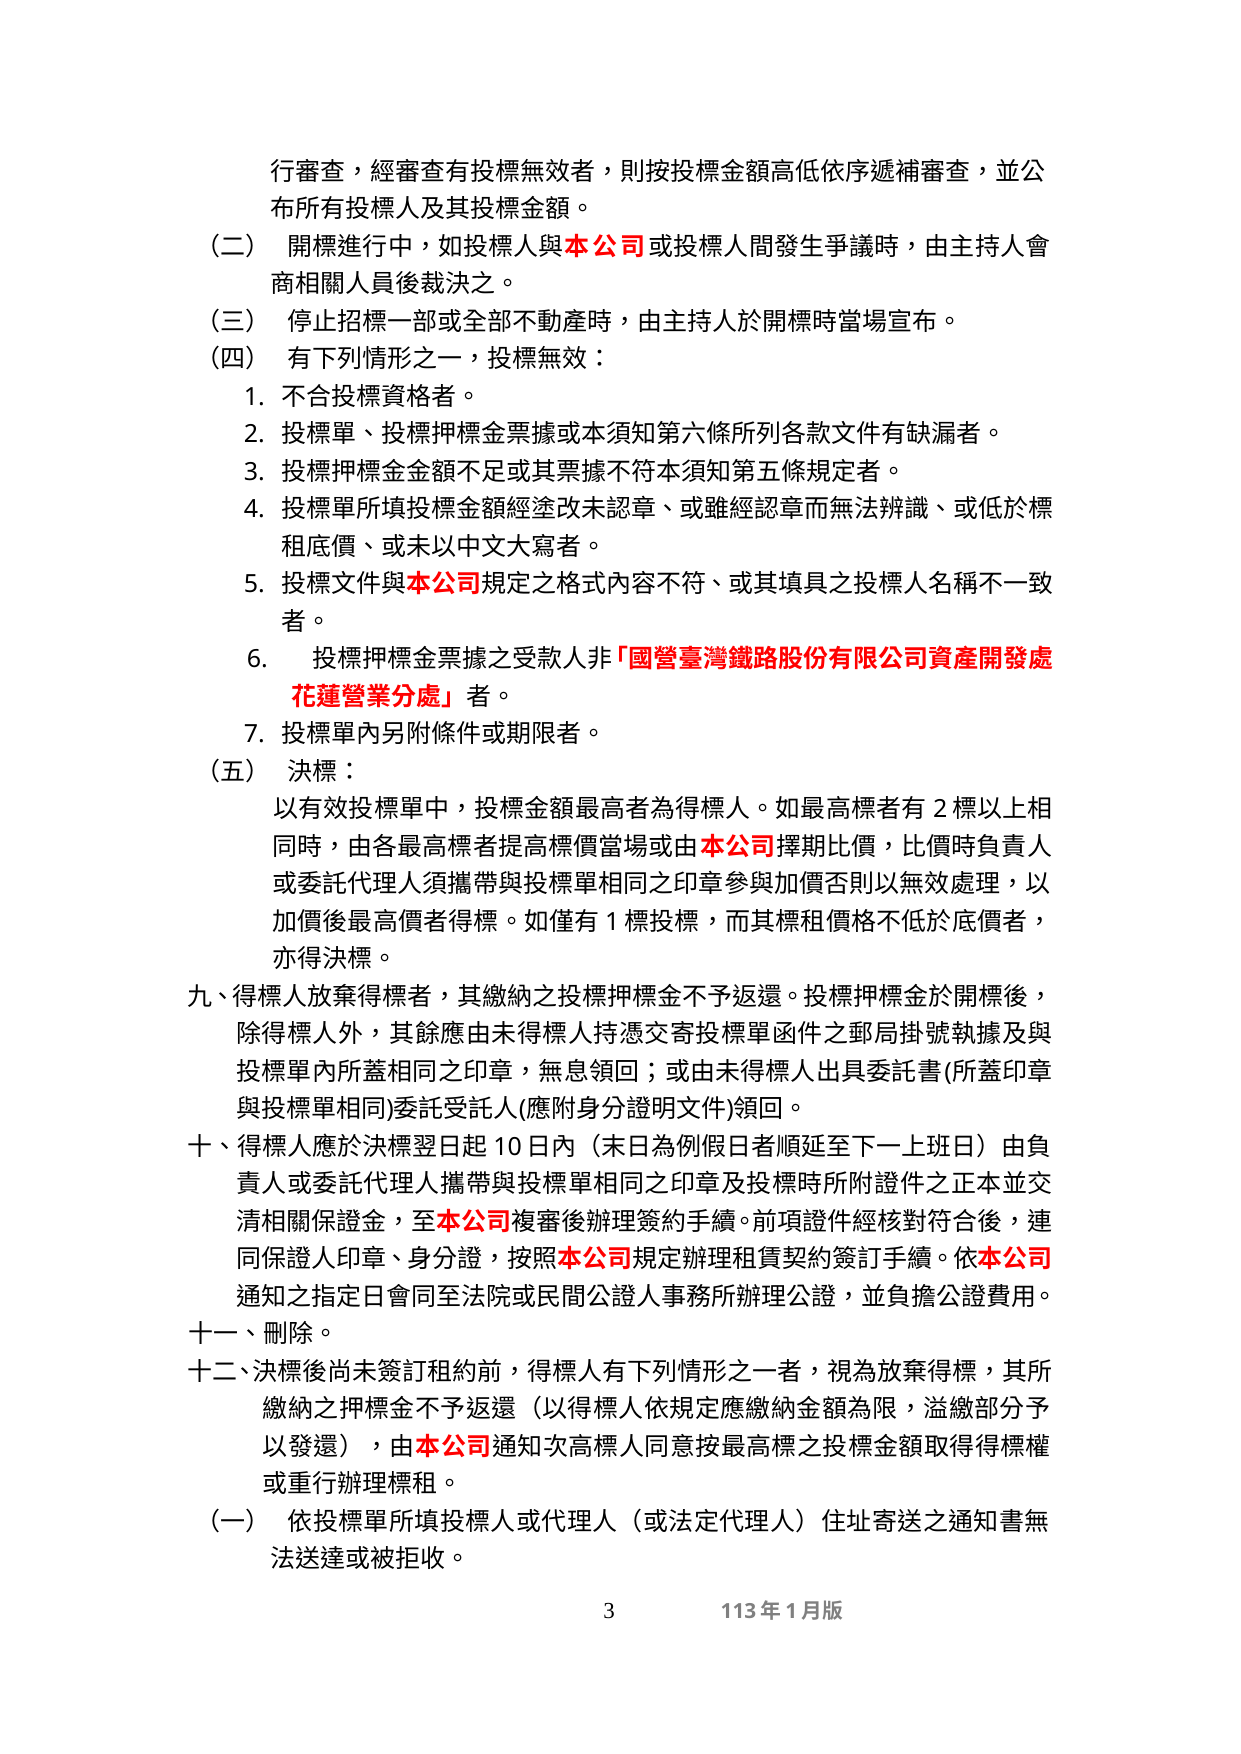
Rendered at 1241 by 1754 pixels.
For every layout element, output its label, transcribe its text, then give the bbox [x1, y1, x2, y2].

text 十、得標人應於決標翌日起10日內（末日為例假日者順延至下一上班日）由負責人或委託代理人攜帶與投標單相同之印章及投標時所附證件之正本並交清相關保證金，至本公司複審後辦理簽約手續。前項證件經核對符合後，連同保證人印章、身分證，按照本公司規定辦理租賃契約簽訂手續。依本公司通知之指定日會同至法院或民間公證人事務所辦理公證，並負擔公證費用。 [187, 1125, 1053, 1312]
list 投標單所填投標金額經塗改未認章、或雖經認章而無法辨識、或低於標租底價、或未以中文大寫者。 [244, 487, 1053, 562]
text 十­二、決標後尚未簽訂租約前，得標人有下列情形之一者，視為放棄得標，其所繳納之押標金不予返還（以得標人依規定應繳納金額為限，溢繳部分予以發還），由本公司通知次高標人同意按最高標之投標金額取得得標權或重行辦理標租。 [187, 1350, 1053, 1500]
list 行審查，經審查有投標無效者，則按投標金額高低依序遞補審查，並公布所有投標人及其投標金額。 [195, 150, 1051, 225]
list 投標押標金票據之受款人非「國營臺灣鐵路股份有限公司資產開發處花蓮營業分處」者。 [247, 637, 1053, 712]
list 投標押標金金額不足或其票據不符本須知第五條規定者。 [244, 450, 1053, 487]
list 依投標單所填投標人或代理人（或法定代理人）住址寄送之通知書無法送達或被拒收。 [195, 1500, 1051, 1575]
text 以有效投標單中，投標金額最高者為得標人。如最高標者有2標以上相同時，由各最高標者提高標價當場或由本公司擇期比價，比價時負責人或委託代理人須攜帶與投標單相同之印章參與加價否則以無效處理，以加價後最高價者得標。如僅有1標投標，而其標租價格不低於底價者，亦得決標。 [272, 787, 1053, 975]
list 投標單、投標押標金票據或本須知第六條所列各款文件有缺漏者。 [244, 412, 1053, 450]
list 決標： [195, 750, 1051, 787]
list 開標進行中，如投標人與本公司或投標人間發生爭議時，由主持人會商相關人員後裁決之。 [195, 225, 1051, 300]
text 十一、刪除。 [189, 1312, 1053, 1350]
list 投標單內另附條件或期限者。 [244, 712, 1053, 750]
list 有下列情形之一，投標無效： [195, 337, 1051, 375]
list 投標文件與本公司規定之格式內容不符、或其填具之投標人名稱不一致者。 [244, 562, 1053, 637]
text 九、得標人放棄得標者，其繳納之投標押標金不予返還。投標押標金於開標後，除得標人外，其餘應由未得標人持憑交寄投標單函件之郵局掛號執據及與投標單內所蓋相同之印章，無息領回；或由未得標人出具委託書(所蓋印章與投標單相同)委託受託人(應附身分證明文件)領回。 [187, 975, 1053, 1125]
list 不合投標資格者。 [244, 375, 1053, 412]
list 停止招標一部或全部不動產時，由主持人於開標時當場宣布。 [195, 300, 1051, 337]
